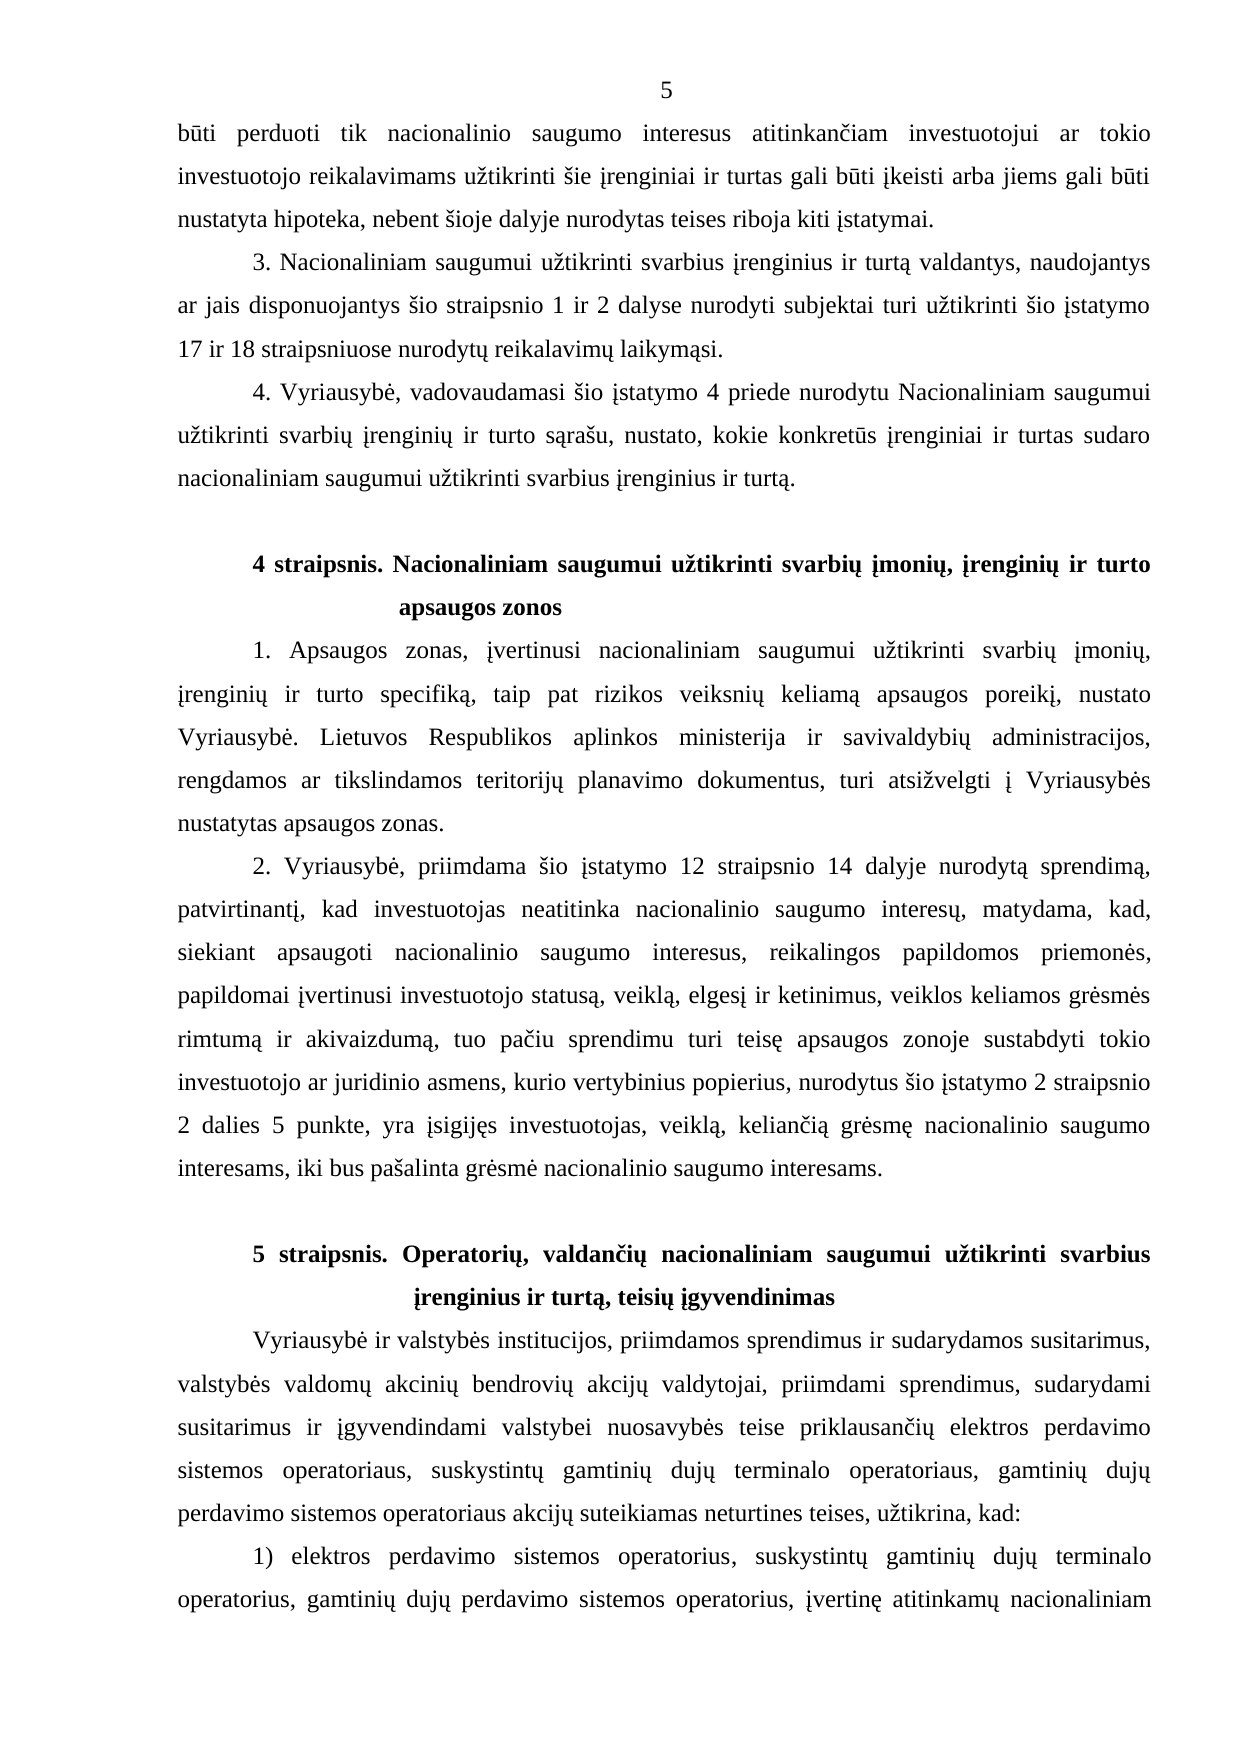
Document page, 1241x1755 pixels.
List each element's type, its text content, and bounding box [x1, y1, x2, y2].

text 4 straipsnis. Nacionaliniam saugumui užtikrinti svarbių įmonių, įrenginių ir turto apsaugos zonos [252, 549, 1152, 621]
text Vyriausybė ir valstybės institucijos, priimdamos sprendimus ir sudarydamos susitarimus, valstybės valdomų akcinių bendrovių akcijų valdytojai, priimdami sprendimus, sudarydami susitarimus ir įgyvendindami valstybei nuosavybės teise priklausančių elektros perdavimo sistemos operatoriaus, suskystintų gamtinių dujų terminalo operatoriaus, gamtinių dujų perdavimo sistemos operatoriaus akcijų suteikiamas neturtines teises, užtikrina, kad: [177, 1326, 1152, 1527]
text 1) elektros perdavimo sistemos operatorius, suskystintų gamtinių dujų terminalo operatorius, gamtinių dujų perdavimo sistemos operatorius, įvertinę atitinkamų nacionaliniam [177, 1541, 1152, 1613]
text 5 straipsnis. Operatorių, valdančių nacionaliniam saugumui užtikrinti svarbius įrenginius ir turtą, teisių įgyvendinimas [252, 1239, 1152, 1311]
text 3. Nacionaliniam saugumui užtikrinti svarbius įrenginius ir turtą valdantys, naudojantys ar jais disponuojantys šio straipsnio 1 ir 2 dalyse nurodyti subjektai turi užtikrinti šio įstatymo 17 ir 18 straipsniuose nurodytų reikalavimų laikymąsi. [177, 247, 1152, 362]
text 1. Apsaugos zonas, įvertinusi nacionaliniam saugumui užtikrinti svarbių įmonių, įrenginių ir turto specifiką, taip pat rizikos veiksnių keliamą apsaugos poreikį, nustato Vyriausybė. Lietuvos Respublikos aplinkos ministerija ir savivaldybių administracijos, rengdamos ar tikslindamos teritorijų planavimo dokumentus, turi atsižvelgti į Vyriausybės nustatytas apsaugos zonas. [177, 636, 1152, 837]
text 2. Vyriausybė, priimdama šio įstatymo 12 straipsnio 14 dalyje nurodytą sprendimą, patvirtinantį, kad investuotojas neatitinka nacionalinio saugumo interesų, matydama, kad, siekiant apsaugoti nacionalinio saugumo interesus, reikalingos papildomos priemonės, papildomai įvertinusi investuotojo statusą, veiklą, elgesį ir ketinimus, veiklos keliamos grėsmės rimtumą ir akivaizdumą, tuo pačiu sprendimu turi teisę apsaugos zonoje sustabdyti tokio investuotojo ar juridinio asmens, kurio vertybinius popierius, nurodytus šio įstatymo 2 straipsnio 2 dalies 5 punkte, yra įsigijęs investuotojas, veiklą, keliančią grėsmę nacionalinio saugumo interesams, iki bus pašalinta grėsmė nacionalinio saugumo interesams. [177, 851, 1152, 1182]
text 4. Vyriausybė, vadovaudamasi šio įstatymo 4 priede nurodytu Nacionaliniam saugumui užtikrinti svarbių įrenginių ir turto sąrašu, nustato, kokie konkretūs įrenginiai ir turtas sudaro nacionaliniam saugumui užtikrinti svarbius įrenginius ir turtą. [177, 377, 1152, 492]
text būti perduoti tik nacionalinio saugumo interesus atitinkančiam investuotojui ar tokio investuotojo reikalavimams užtikrinti šie įrenginiai ir turtas gali būti įkeisti arba jiems gali būti nustatyta hipoteka, nebent šioje dalyje nurodytas teises riboja kiti įstatymai. [177, 118, 1152, 233]
